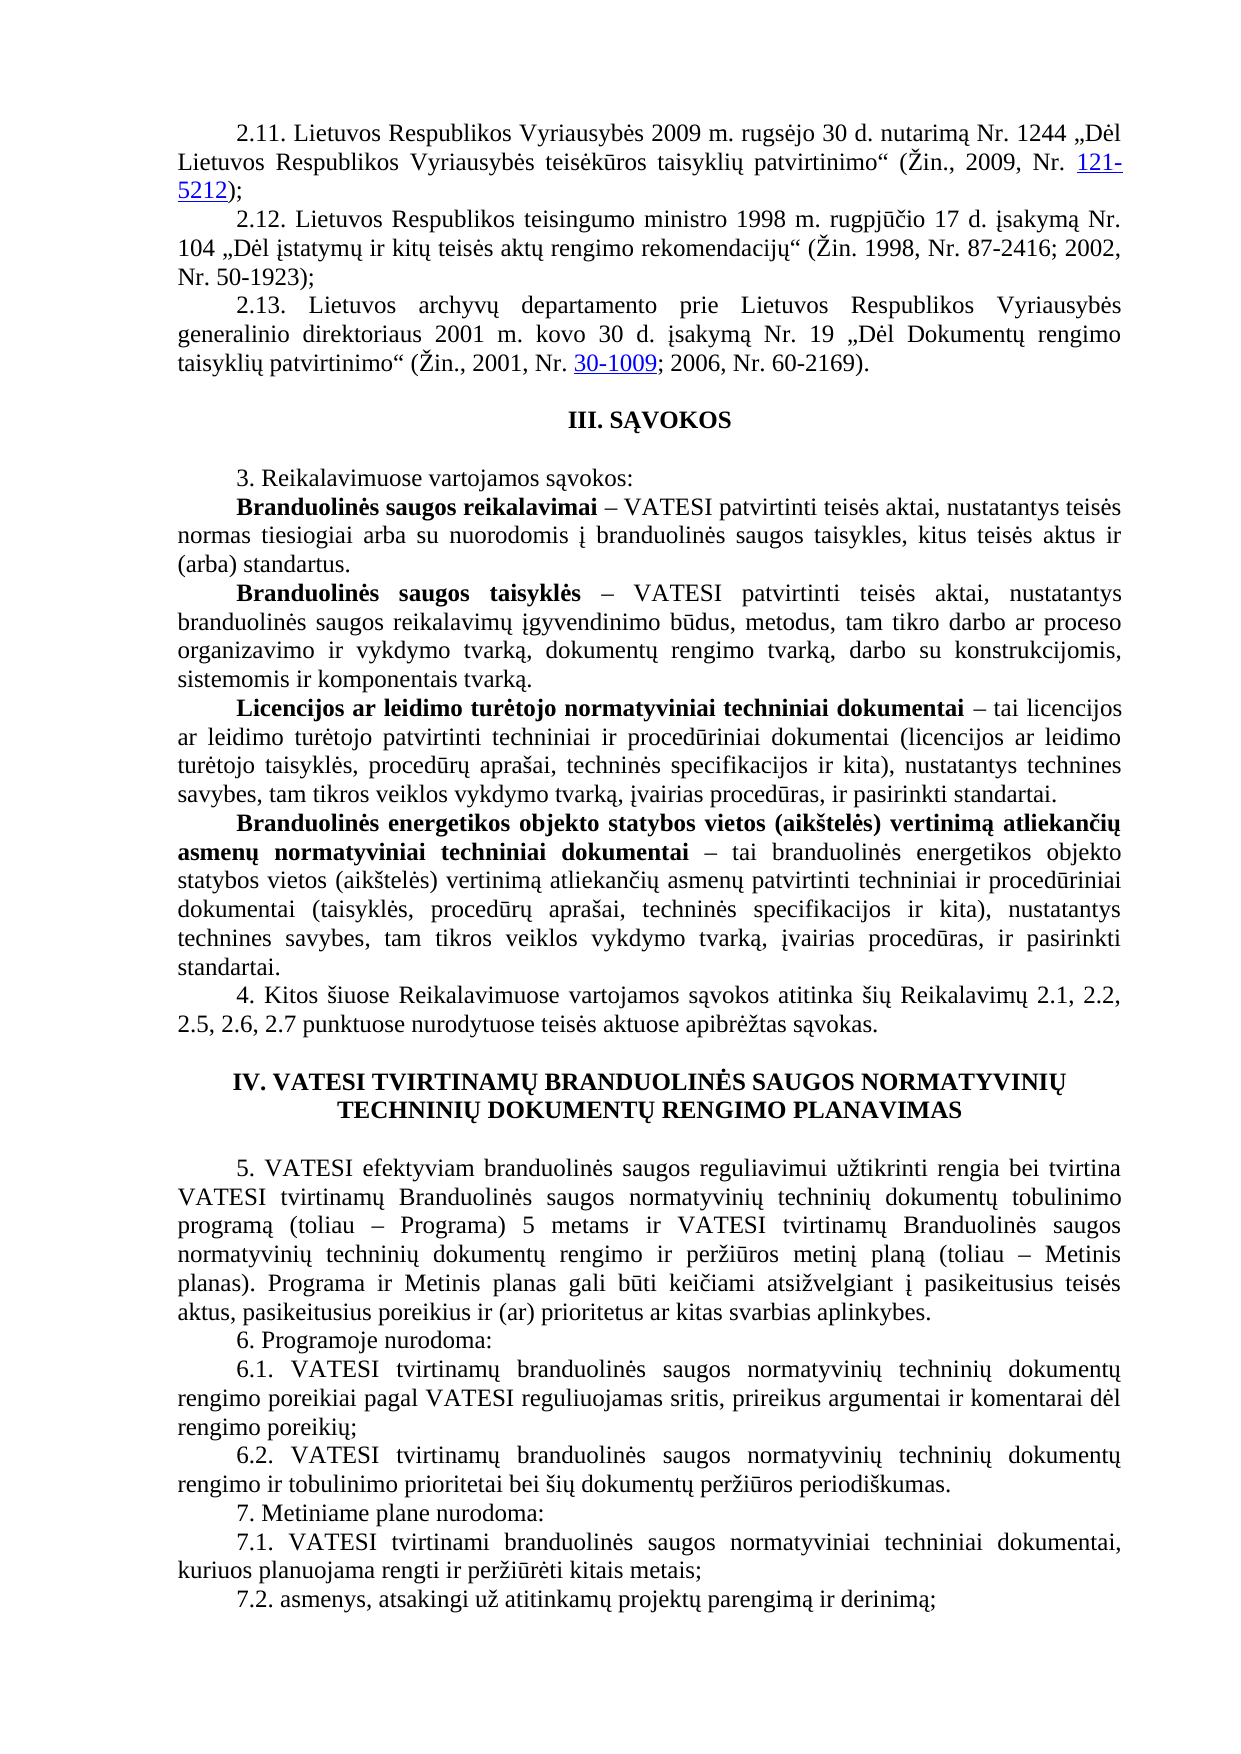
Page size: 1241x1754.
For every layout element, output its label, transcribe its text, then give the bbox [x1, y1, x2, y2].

text 2.12. Lietuvos Respublikos teisingumo ministro 1998 m. rugpjūčio 17 d. įsakymą Nr. 104 „Dėl įstatymų ir kitų teisės aktų rengimo rekomendacijų“ (Žin. 1998, Nr. 87-2416; 2002, Nr. 50-1923); [177, 204, 1122, 291]
text 7.2. asmenys, atsakingi už atitinkamų projektų parengimą ir derinimą; [177, 1584, 1122, 1613]
text 6.2. VATESI tvirtinamų branduolinės saugos normatyvinių techninių dokumentų rengimo ir tobulinimo prioritetai bei šių dokumentų peržiūros periodiškumas. [177, 1441, 1122, 1498]
text 3. Reikalavimuose vartojamos sąvokos: [177, 463, 1122, 492]
text 6.1. VATESI tvirtinamų branduolinės saugos normatyvinių techninių dokumentų rengimo poreikiai pagal VATESI reguliuojamas sritis, prireikus argumentai ir komentarai dėl rengimo poreikių; [177, 1354, 1122, 1441]
text Branduolinės saugos reikalavimai – VATESI patvirtinti teisės aktai, nustatantys teisės normas tiesiogiai arba su nuorodomis į branduolinės saugos taisykles, kitus teisės aktus ir (arba) standartus. [177, 492, 1122, 578]
text IV. VATESI TVIRTINAMŲ BRANDUOLINĖS SAUGOS NORMATYVINIŲ TECHNINIŲ DOKUMENTŲ RENGIMO PLANAVIMAS [177, 1067, 1122, 1124]
text Branduolinės energetikos objekto statybos vietos (aikštelės) vertinimą atliekančių asmenų normatyviniai techniniai dokumentai – tai branduolinės energetikos objekto statybos vietos (aikštelės) vertinimą atliekančių asmenų patvirtinti techniniai ir procedūriniai dokumentai (taisyklės, procedūrų aprašai, techninės specifikacijos ir kita), nustatantys technines savybes, tam tikros veiklos vykdymo tvarką, įvairias procedūras, ir pasirinkti standartai. [177, 808, 1122, 981]
text III. SĄVOKOS [177, 406, 1122, 434]
text 6. Programoje nurodoma: [177, 1326, 1122, 1354]
text Branduolinės saugos taisyklės – VATESI patvirtinti teisės aktai, nustatantys branduolinės saugos reikalavimų įgyvendinimo būdus, metodus, tam tikro darbo ar proceso organizavimo ir vykdymo tvarką, dokumentų rengimo tvarką, darbo su konstrukcijomis, sistemomis ir komponentais tvarką. [177, 578, 1122, 693]
text 7. Metiniame plane nurodoma: [177, 1498, 1122, 1527]
text 5. VATESI efektyviam branduolinės saugos reguliavimui užtikrinti rengia bei tvirtina VATESI tvirtinamų Branduolinės saugos normatyvinių techninių dokumentų tobulinimo programą (toliau – Programa) 5 metams ir VATESI tvirtinamų Branduolinės saugos normatyvinių techninių dokumentų rengimo ir peržiūros metinį planą (toliau – Metinis planas). Programa ir Metinis planas gali būti keičiami atsižvelgiant į pasikeitusius teisės aktus, pasikeitusius poreikius ir (ar) prioritetus ar kitas svarbias aplinkybes. [177, 1153, 1122, 1326]
text 2.11. Lietuvos Respublikos Vyriausybės 2009 m. rugsėjo 30 d. nutarimą Nr. 1244 „Dėl Lietuvos Respublikos Vyriausybės teisėkūros taisyklių patvirtinimo“ (Žin., 2009, Nr. 121-5212); [177, 118, 1122, 204]
text 2.13. Lietuvos archyvų departamento prie Lietuvos Respublikos Vyriausybės generalinio direktoriaus 2001 m. kovo 30 d. įsakymą Nr. 19 „Dėl Dokumentų rengimo taisyklių patvirtinimo“ (Žin., 2001, Nr. 30-1009; 2006, Nr. 60‑2169). [177, 291, 1122, 377]
text Licencijos ar leidimo turėtojo normatyviniai techniniai dokumentai – tai licencijos ar leidimo turėtojo patvirtinti techniniai ir procedūriniai dokumentai (licencijos ar leidimo turėtojo taisyklės, procedūrų aprašai, techninės specifikacijos ir kita), nustatantys technines savybes, tam tikros veiklos vykdymo tvarką, įvairias procedūras, ir pasirinkti standartai. [177, 693, 1122, 808]
text 7.1. VATESI tvirtinami branduolinės saugos normatyviniai techniniai dokumentai, kuriuos planuojama rengti ir peržiūrėti kitais metais; [177, 1527, 1122, 1584]
text 4. Kitos šiuose Reikalavimuose vartojamos sąvokos atitinka šių Reikalavimų 2.1, 2.2, 2.5, 2.6, 2.7 punktuose nurodytuose teisės aktuose apibrėžtas sąvokas. [177, 981, 1122, 1038]
